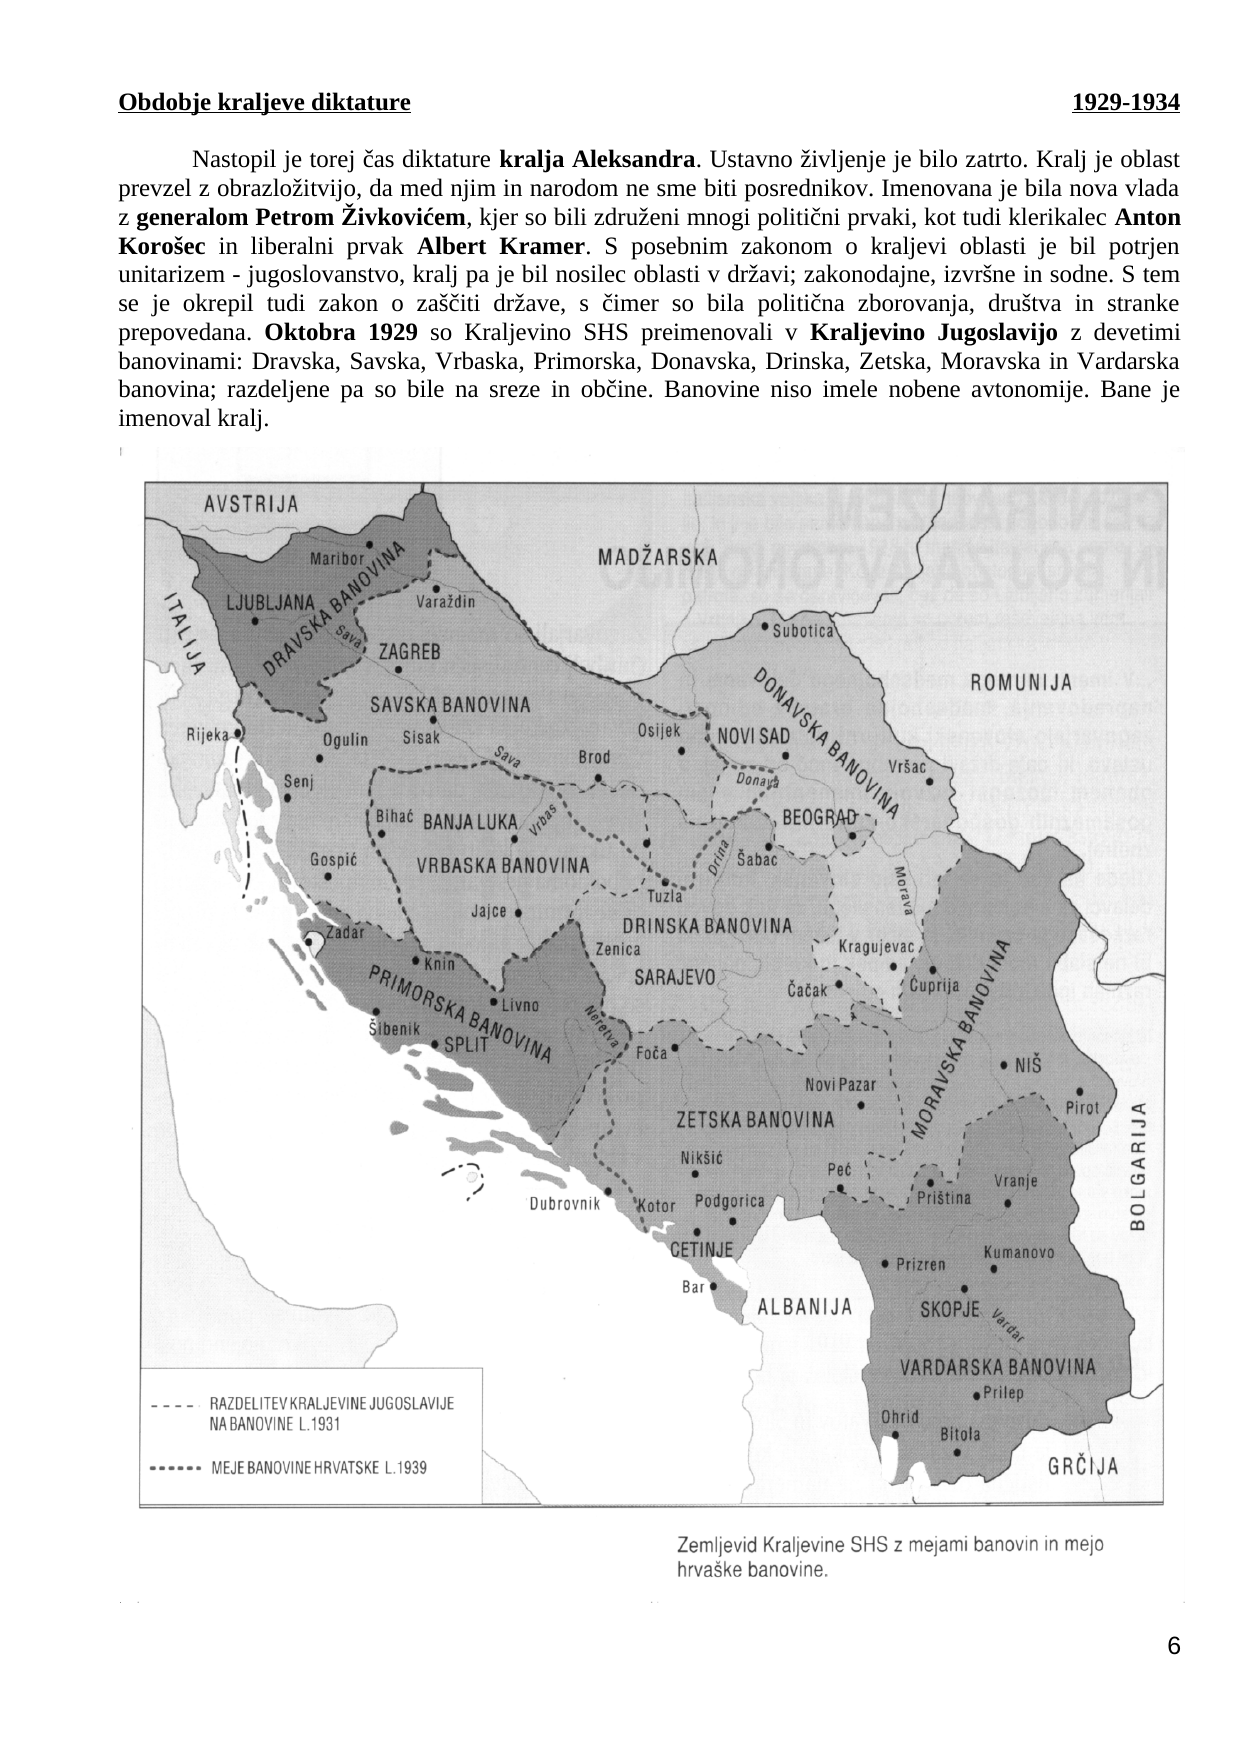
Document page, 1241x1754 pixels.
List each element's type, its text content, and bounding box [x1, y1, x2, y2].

text Obdobje kraljeve diktature 1929-1934 [118, 87, 1181, 116]
text Nastopil je torej čas diktature kralja Aleksandra. Ustavno življenje je bilo zatrto. Kralj je oblast prevzel z obrazložitvijo, da med njim in narodom ne sme biti posrednikov. Imenovana je bila nova vlada z generalom Petrom Živkovićem, kjer so bili združeni mnogi politični prvaki, kot tudi klerikalec Anton Korošec in liberalni prvak Albert Kramer. S posebnim zakonom o kraljevi oblasti je bil potrjen unitarizem - jugoslovanstvo, kralj pa je bil nosilec oblasti v državi; zakonodajne, izvršne in sodne. S tem se je okrepil tudi zakon o zaščiti države, s čimer so bila politična zborovanja, društva in stranke prepovedana. Oktobra 1929 so Kraljevino SHS preimenovali v Kraljevino Jugoslavijo z devetimi banovinami: Dravska, Savska, Vrbaska, Primorska, Donavska, Drinska, Zetska, Moravska in Vardarska banovina; razdeljene pa so bile na sreze in občine. Banovine niso imele nobene avtonomije. Bane je imenoval kralj. [118, 144, 1181, 432]
